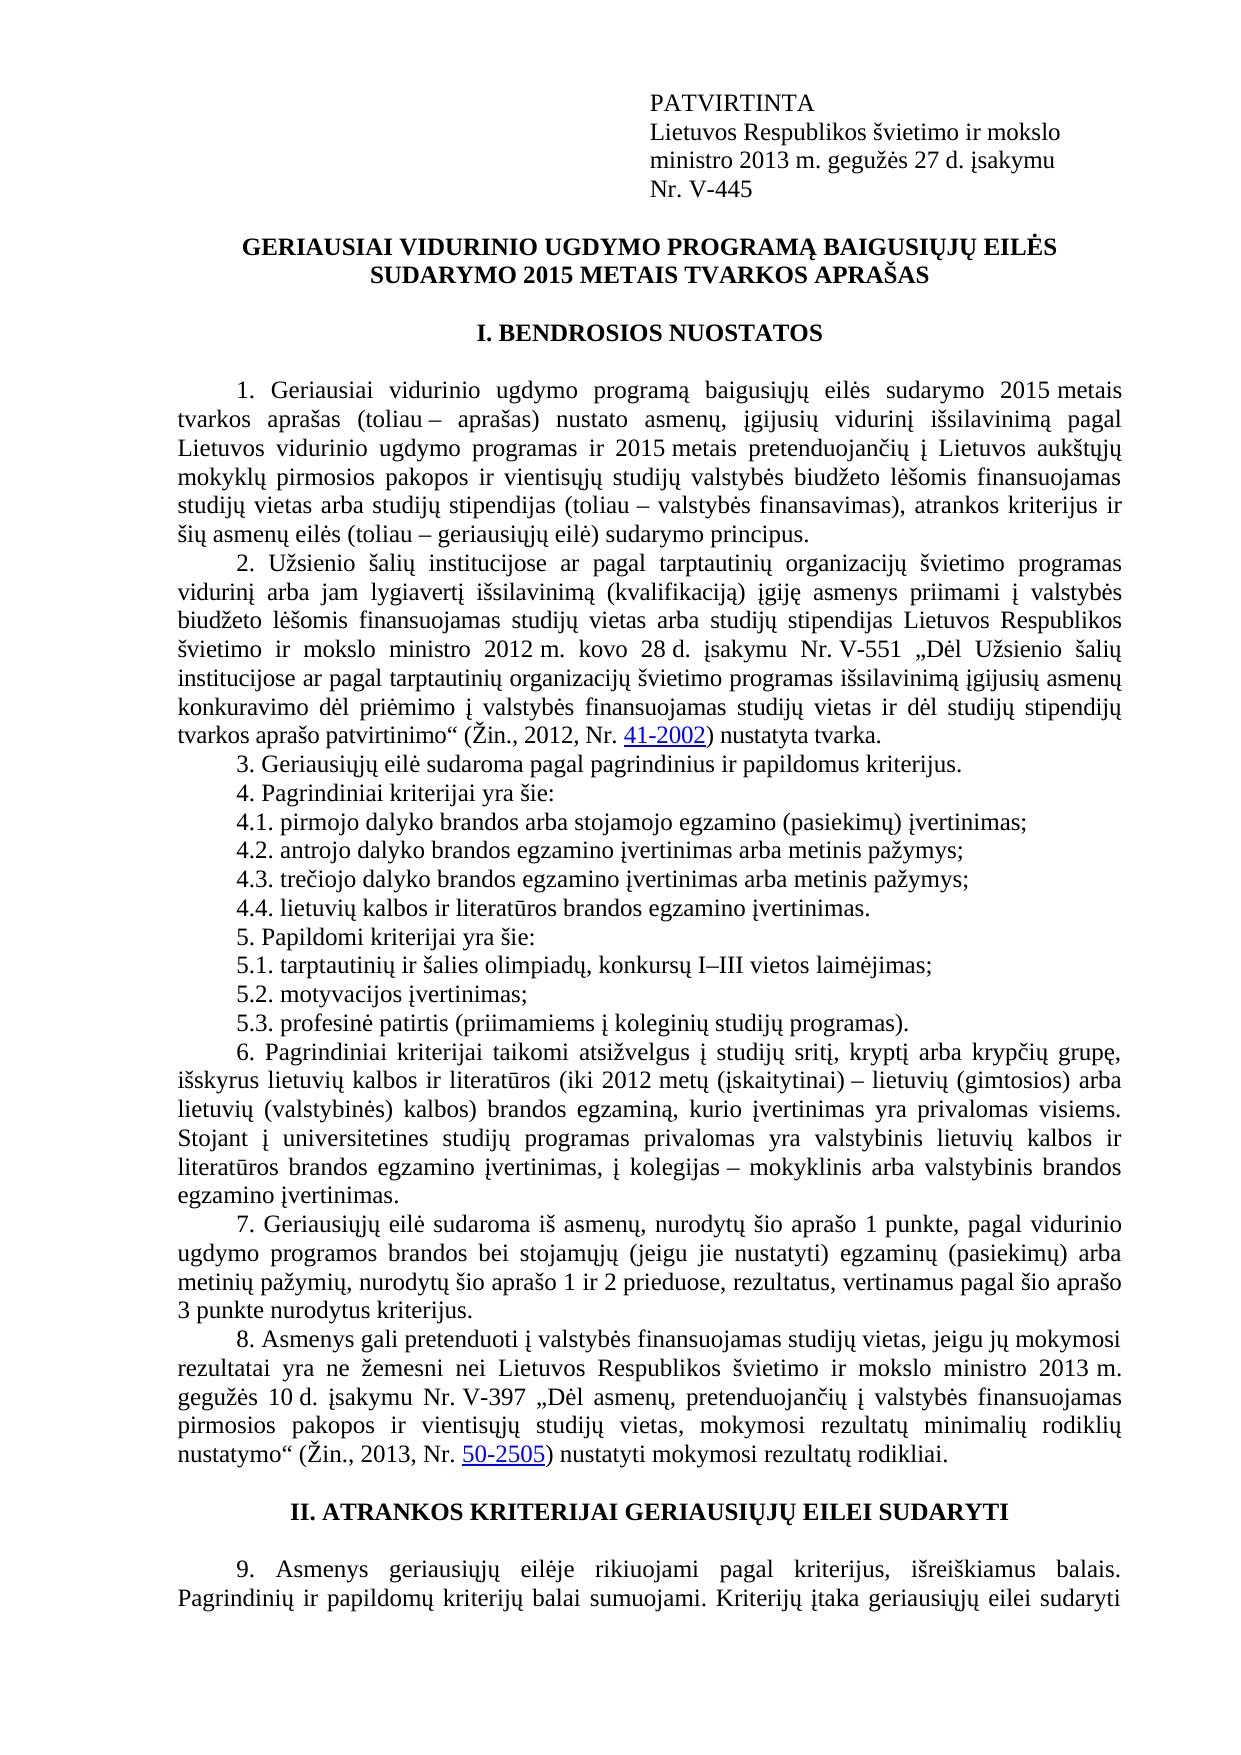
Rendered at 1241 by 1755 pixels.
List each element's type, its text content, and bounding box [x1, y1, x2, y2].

text 6. Pagrindiniai kriterijai taikomi atsižvelgus į studijų sritį, kryptį arba krypčių grupę, išskyrus lietuvių kalbos ir literatūros (iki 2012 metų (įskaitytinai) – lietuvių (gimtosios) arba lietuvių (valstybinės) kalbos) brandos egzaminą, kurio įvertinimas yra privalomas visiems. Stojant į universitetines studijų programas privalomas yra valstybinis lietuvių kalbos ir literatūros brandos egzamino įvertinimas, į kolegijas – mokyklinis arba valstybinis brandos egzamino įvertinimas. [177, 1037, 1122, 1209]
text II. ATRANKOS KRITERIJAI geriausiųjų eilEI sudaryTI [177, 1497, 1122, 1525]
text 4.3. trečiojo dalyko brandos egzamino įvertinimas arba metinis pažymys; [177, 864, 1122, 893]
text 5.2. motyvacijos įvertinimas; [177, 979, 1122, 1008]
text 5. Papildomi kriterijai yra šie: [177, 922, 1122, 950]
text 5.1. tarptautinių ir šalies olimpiadų, konkursų I–III vietos laimėjimas; [177, 950, 1122, 979]
text PATVIRTINTA [649, 88, 1122, 117]
text 3. Geriausiųjų eilė sudaroma pagal pagrindinius ir papildomus kriterijus. [177, 749, 1122, 778]
text 4.2. antrojo dalyko brandos egzamino įvertinimas arba metinis pažymys; [177, 835, 1122, 864]
text 7. Geriausiųjų eilė sudaroma iš asmenų, nurodytų šio aprašo 1 punkte, pagal vidurinio ugdymo programos brandos bei stojamųjų (jeigu jie nustatyti) egzaminų (pasiekimų) arba metinių pažymių, nurodytų šio aprašo 1 ir 2 prieduose, rezultatus, vertinamus pagal šio aprašo 3 punkte nurodytus kriterijus. [177, 1209, 1122, 1324]
text I. Bendrosios nuostatos [177, 318, 1122, 347]
text 9. Asmenys geriausiųjų eilėje rikiuojami pagal kriterijus, išreiškiamus balais. Pagrindinių ir papildomų kriterijų balai sumuojami. Kriterijų įtaka geriausiųjų eilei sudaryti [177, 1554, 1122, 1612]
text 4.4. lietuvių kalbos ir literatūros brandos egzamino įvertinimas. [177, 893, 1122, 922]
text 2. Užsienio šalių institucijose ar pagal tarptautinių organizacijų švietimo programas vidurinį arba jam lygiavertį išsilavinimą (kvalifikaciją) įgiję asmenys priimami į valstybės biudžeto lėšomis finansuojamas studijų vietas arba studijų stipendijas Lietuvos Respublikos švietimo ir mokslo ministro 2012 m. kovo 28 d. įsakymu Nr. V-551 „Dėl Užsienio šalių institucijose ar pagal tarptautinių organizacijų švietimo programas išsilavinimą įgijusių asmenų konkuravimo dėl priėmimo į valstybės finansuojamas studijų vietas ir dėl studijų stipendijų tvarkos aprašo patvirtinimo“ (Žin., 2012, Nr. 41-2002) nustatyta tvarka. [177, 548, 1122, 749]
text geriausiai VIDURINIO UGDYMO PROGRAMĄ baigusiųjų eilės sudarymo 2015 metais tvarkos aprašas [177, 232, 1122, 289]
text 8. Asmenys gali pretenduoti į valstybės finansuojamas studijų vietas, jeigu jų mokymosi rezultatai yra ne žemesni nei Lietuvos Respublikos švietimo ir mokslo ministro 2013 m. gegužės 10 d. įsakymu Nr. V-397 „Dėl asmenų, pretenduojančių į valstybės finansuojamas pirmosios pakopos ir vientisųjų studijų vietas, mokymosi rezultatų minimalių rodiklių nustatymo“ (Žin., 2013, Nr. 50-2505) nustatyti mokymosi rezultatų rodikliai. [177, 1324, 1122, 1468]
text 4. Pagrindiniai kriterijai yra šie: [177, 778, 1122, 807]
text 4.1. pirmojo dalyko brandos arba stojamojo egzamino (pasiekimų) įvertinimas; [177, 807, 1122, 835]
text Lietuvos Respublikos švietimo ir mokslo ministro 2013 m. gegužės 27 d. įsakymu Nr. V-445 [649, 117, 1122, 203]
text 5.3. profesinė patirtis (priimamiems į koleginių studijų programas). [177, 1008, 1122, 1037]
text 1. Geriausiai vidurinio ugdymo programą baigusiųjų eilės sudarymo 2015 metais tvarkos aprašas (toliau – aprašas) nustato asmenų, įgijusių vidurinį išsilavinimą pagal Lietuvos vidurinio ugdymo programas ir 2015 metais pretenduojančių į Lietuvos aukštųjų mokyklų pirmosios pakopos ir vientisųjų studijų valstybės biudžeto lėšomis finansuojamas studijų vietas arba studijų stipendijas (toliau – valstybės finansavimas), atrankos kriterijus ir šių asmenų eilės (toliau – geriausiųjų eilė) sudarymo principus. [177, 375, 1122, 548]
